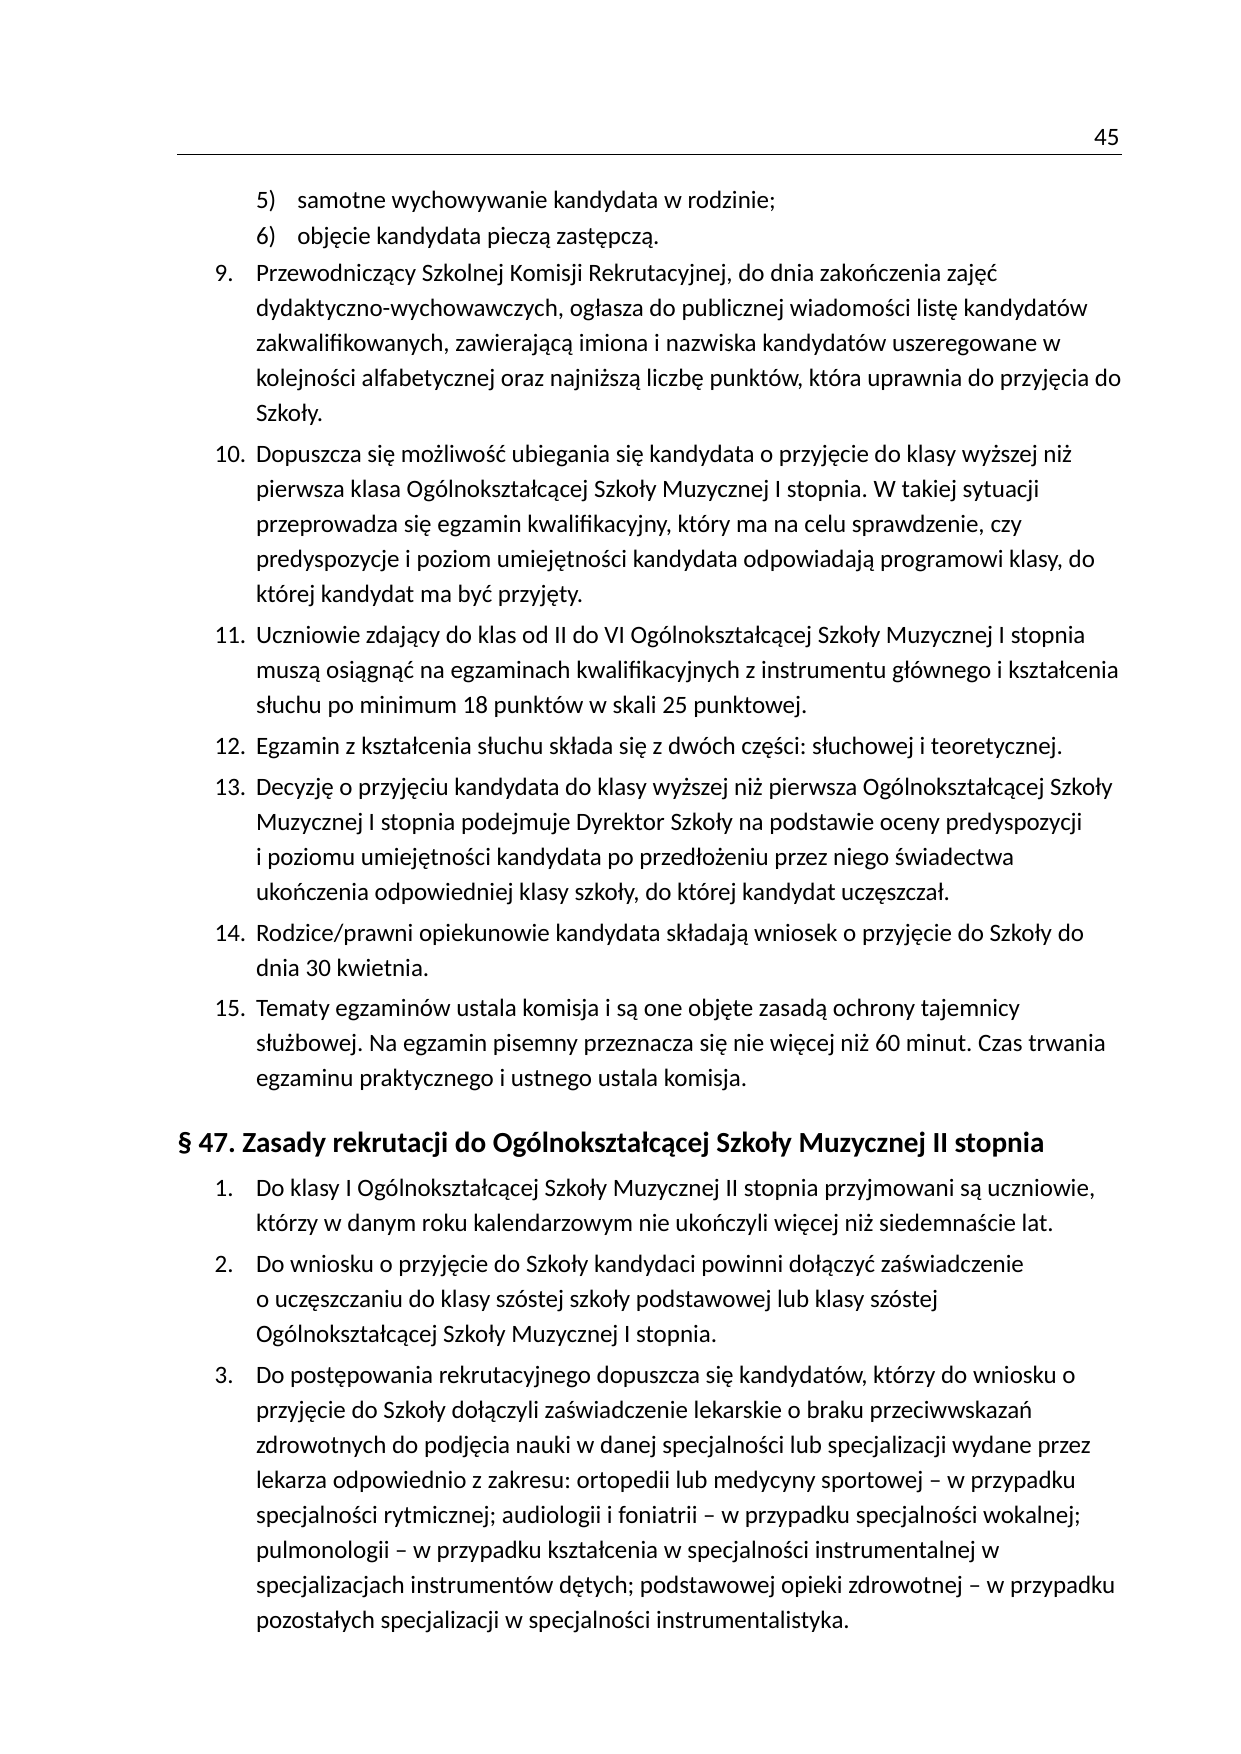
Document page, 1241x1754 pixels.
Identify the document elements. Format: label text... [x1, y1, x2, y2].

list Dopuszcza się możliwość ubiegania się kandydata o przyjęcie do klasy wyższej niż pierwsza klasa Ogólnokształcącej Szkoły Muzycznej I stopnia. W takiej sytuacji przeprowadza się egzamin kwalifikacyjny, który ma na celu sprawdzenie, czy predyspozycje i poziom umiejętności kandydata odpowiadają programowi klasy, do której kandydat ma być przyjęty. [214, 438, 1122, 608]
list Decyzję o przyjęciu kandydata do klasy wyższej niż pierwsza Ogólnokształcącej Szkoły Muzycznej I stopnia podejmuje Dyrektor Szkoły na podstawie oceny predyspozycji i poziomu umiejętności kandydata po przedłożeniu przez niego świadectwa ukończenia odpowiedniej klasy szkoły, do której kandydat uczęszczał. [214, 771, 1122, 906]
list samotne wychowywanie kandydata w rodzinie; [256, 184, 1122, 214]
list Do klasy I Ogólnokształcącej Szkoły Muzycznej II stopnia przyjmowani są uczniowie, którzy w danym roku kalendarzowym nie ukończyli więcej niż siedemnaście lat. [214, 1172, 1122, 1238]
list Do postępowania rekrutacyjnego dopuszcza się kandydatów, którzy do wniosku o przyjęcie do Szkoły dołączyli zaświadczenie lekarskie o braku przeciwwskazań zdrowotnych do podjęcia nauki w danej specjalności lub specjalizacji wydane przez lekarza odpowiednio z zakresu: ortopedii lub medycyny sportowej – w przypadku specjalności rytmicznej; audiologii i foniatrii – w przypadku specjalności wokalnej; pulmonologii – w przypadku kształcenia w specjalności instrumentalnej w specjalizacjach instrumentów dętych; podstawowej opieki zdrowotnej – w przypadku pozostałych specjalizacji w specjalności instrumentalistyka. [214, 1359, 1122, 1635]
list Rodzice/prawni opiekunowie kandydata składają wniosek o przyjęcie do Szkoły do dnia 30 kwietnia. [214, 917, 1122, 982]
list Tematy egzaminów ustala komisja i są one objęte zasadą ochrony tajemnicy służbowej. Na egzamin pisemny przeznacza się nie więcej niż 60 minut. Czas trwania egzaminu praktycznego i ustnego ustala komisja. [214, 993, 1122, 1093]
list Uczniowie zdający do klas od II do VI Ogólnokształcącej Szkoły Muzycznej I stopnia muszą osiągnąć na egzaminach kwalifikacyjnych z instrumentu głównego i kształcenia słuchu po minimum 18 punktów w skali 25 punktowej. [214, 619, 1122, 719]
list Przewodniczący Szkolnej Komisji Rekrutacyjnej, do dnia zakończenia zajęć dydaktyczno-wychowawczych, ogłasza do publicznej wiadomości listę kandydatów zakwalifikowanych, zawierającą imiona i nazwiska kandydatów uszeregowane w kolejności alfabetycznej oraz najniższą liczbę punktów, która uprawnia do przyjęcia do Szkoły. [214, 257, 1122, 427]
list Egzamin z kształcenia słuchu składa się z dwóch części: słuchowej i teoretycznej. [214, 730, 1122, 760]
list Do wniosku o przyjęcie do Szkoły kandydaci powinni dołączyć zaświadczenie o uczęszczaniu do klasy szóstej szkoły podstawowej lub klasy szóstej Ogólnokształcącej Szkoły Muzycznej I stopnia. [214, 1248, 1122, 1349]
subtitle § 47. Zasady rekrutacji do Ogólnokształcącej Szkoły Muzycznej II stopnia [177, 1124, 1122, 1160]
list objęcie kandydata pieczą zastępczą. [256, 221, 1122, 251]
